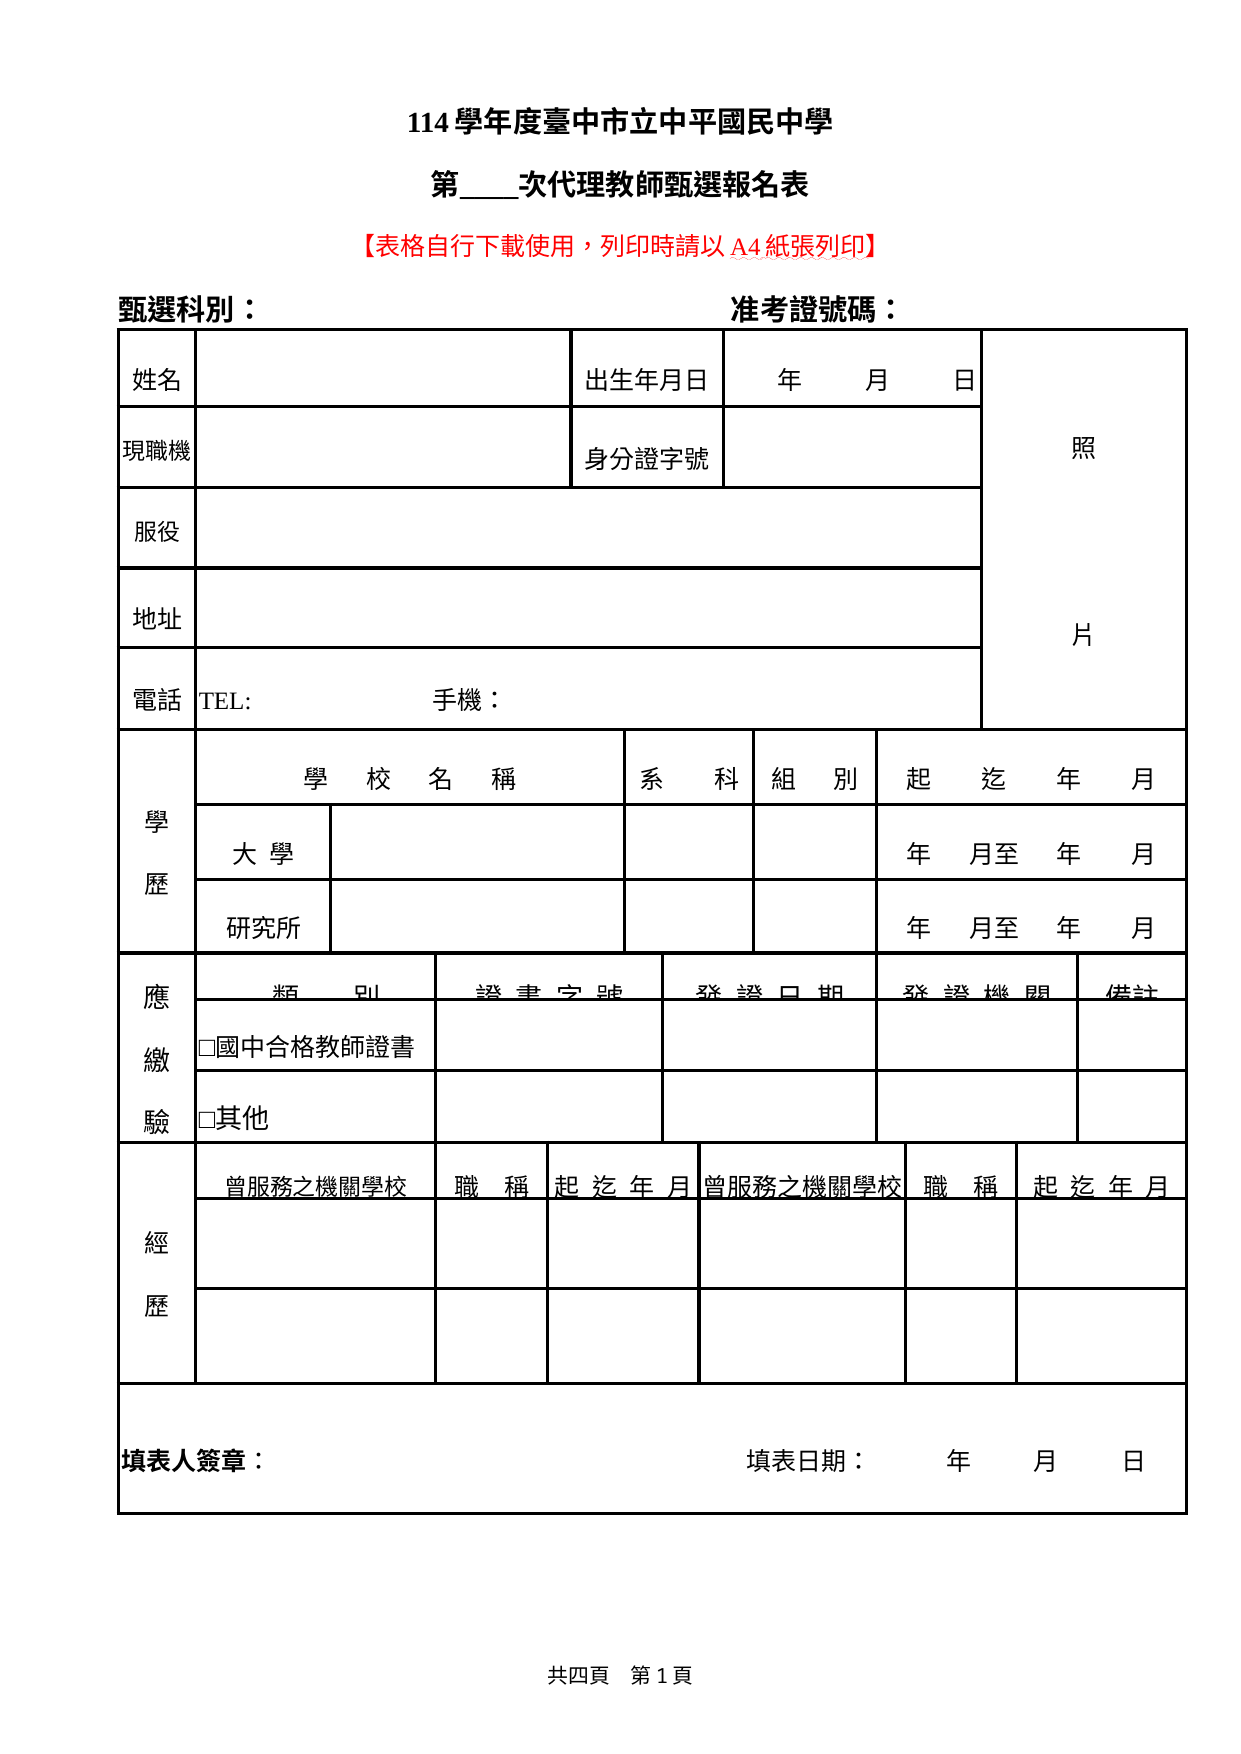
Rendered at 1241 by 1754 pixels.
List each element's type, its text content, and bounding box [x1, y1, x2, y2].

table_cell 填表人簽章： 填表日期： 年 月 日 [120, 1385, 1185, 1512]
text 114學年度臺中市立中平國民中學 [118, 78, 1122, 141]
table_cell [118, 1515, 146, 1578]
table_cell [664, 1001, 875, 1068]
table_cell 組 別 [755, 731, 875, 803]
table_cell [1079, 1072, 1185, 1141]
table_cell [197, 408, 569, 486]
table_cell [878, 1072, 1076, 1141]
table_cell [664, 1072, 875, 1141]
table_cell [907, 1290, 1015, 1382]
table_cell 職 稱 [907, 1144, 1015, 1197]
table_header 年 月 日 [725, 331, 980, 405]
table_cell [1018, 1290, 1185, 1382]
table_cell [549, 1290, 697, 1382]
table_cell [701, 1290, 904, 1382]
table_cell □其他 [197, 1072, 434, 1141]
table_cell [626, 806, 752, 878]
table_cell [755, 881, 875, 951]
table_cell TEL: 手機： [197, 649, 980, 728]
table_cell [624, 1001, 661, 1068]
table_cell 備註 [1079, 955, 1185, 998]
table_cell [197, 1200, 434, 1287]
table_header 姓名 [120, 331, 194, 405]
table_cell [437, 1072, 624, 1141]
table_cell 系 科 [626, 731, 752, 803]
table_cell □免役 □役畢 □服役中 [197, 489, 980, 566]
table_cell 現職機關學校 [120, 408, 194, 486]
text 【表格自行下載使用，列印時請以A4紙張列印】 [118, 203, 1122, 266]
table_cell 電話 [120, 649, 194, 728]
table_cell [197, 570, 980, 646]
table_cell 證 書 字 號 [437, 955, 661, 998]
table_cell [1079, 1001, 1185, 1068]
table_cell 類 別 [197, 955, 434, 998]
table_header [197, 331, 569, 405]
table_cell 發 證 日 期 [664, 955, 875, 998]
table_header 出生年月日 [573, 331, 722, 405]
table_cell [626, 881, 752, 951]
table_cell 服役 情形 [120, 489, 194, 566]
table_cell 地址 [120, 570, 194, 646]
table_cell [437, 1001, 624, 1068]
table_cell [146, 1515, 1073, 1578]
table_cell [437, 1200, 546, 1287]
table_cell 年 月至 年 月 [878, 806, 1185, 878]
table_cell 起 迄 年 月 [1018, 1144, 1185, 1197]
table_cell 曾服務之機關學校 [701, 1144, 904, 1197]
table_cell [624, 1072, 661, 1141]
table_cell [1077, 1515, 1187, 1578]
table_cell [1018, 1200, 1185, 1287]
table_cell 發 證 機 關 [878, 955, 1076, 998]
table_cell 經 歷 [120, 1144, 194, 1382]
table_cell 職 稱 [437, 1144, 546, 1197]
table_cell 年 月至 年 月 [878, 881, 1185, 951]
table_cell [755, 806, 875, 878]
table_cell [197, 1290, 434, 1382]
table_cell 大 學 [197, 806, 329, 878]
table_header 照 片 [983, 331, 1185, 728]
table_cell 起 迄 年 月 [549, 1144, 697, 1197]
text 第____次代理教師甄選報名表 [118, 141, 1122, 203]
table_cell 學 歷 [120, 731, 194, 951]
table_cell □國中合格教師證書 [197, 1001, 434, 1068]
table_cell 研究所 [197, 881, 329, 951]
table_cell 學 校 名 稱 [197, 731, 623, 803]
table_cell [549, 1200, 697, 1287]
table_cell [907, 1200, 1015, 1287]
table_cell [332, 881, 623, 951]
table_cell 曾服務之機關學校 [197, 1144, 434, 1197]
table_cell [701, 1200, 904, 1287]
table_cell [878, 1001, 1076, 1068]
table_cell [437, 1290, 546, 1382]
text 甄選科別： 准考證號碼： [118, 266, 1122, 328]
table_cell 應 繳 驗 證 件 [120, 955, 194, 1141]
table_cell 起 迄 年 月 [878, 731, 1185, 803]
table_cell [1073, 1515, 1077, 1578]
table_cell [725, 408, 980, 486]
table_cell [332, 806, 623, 878]
table_cell 身分證字號 [573, 408, 722, 486]
